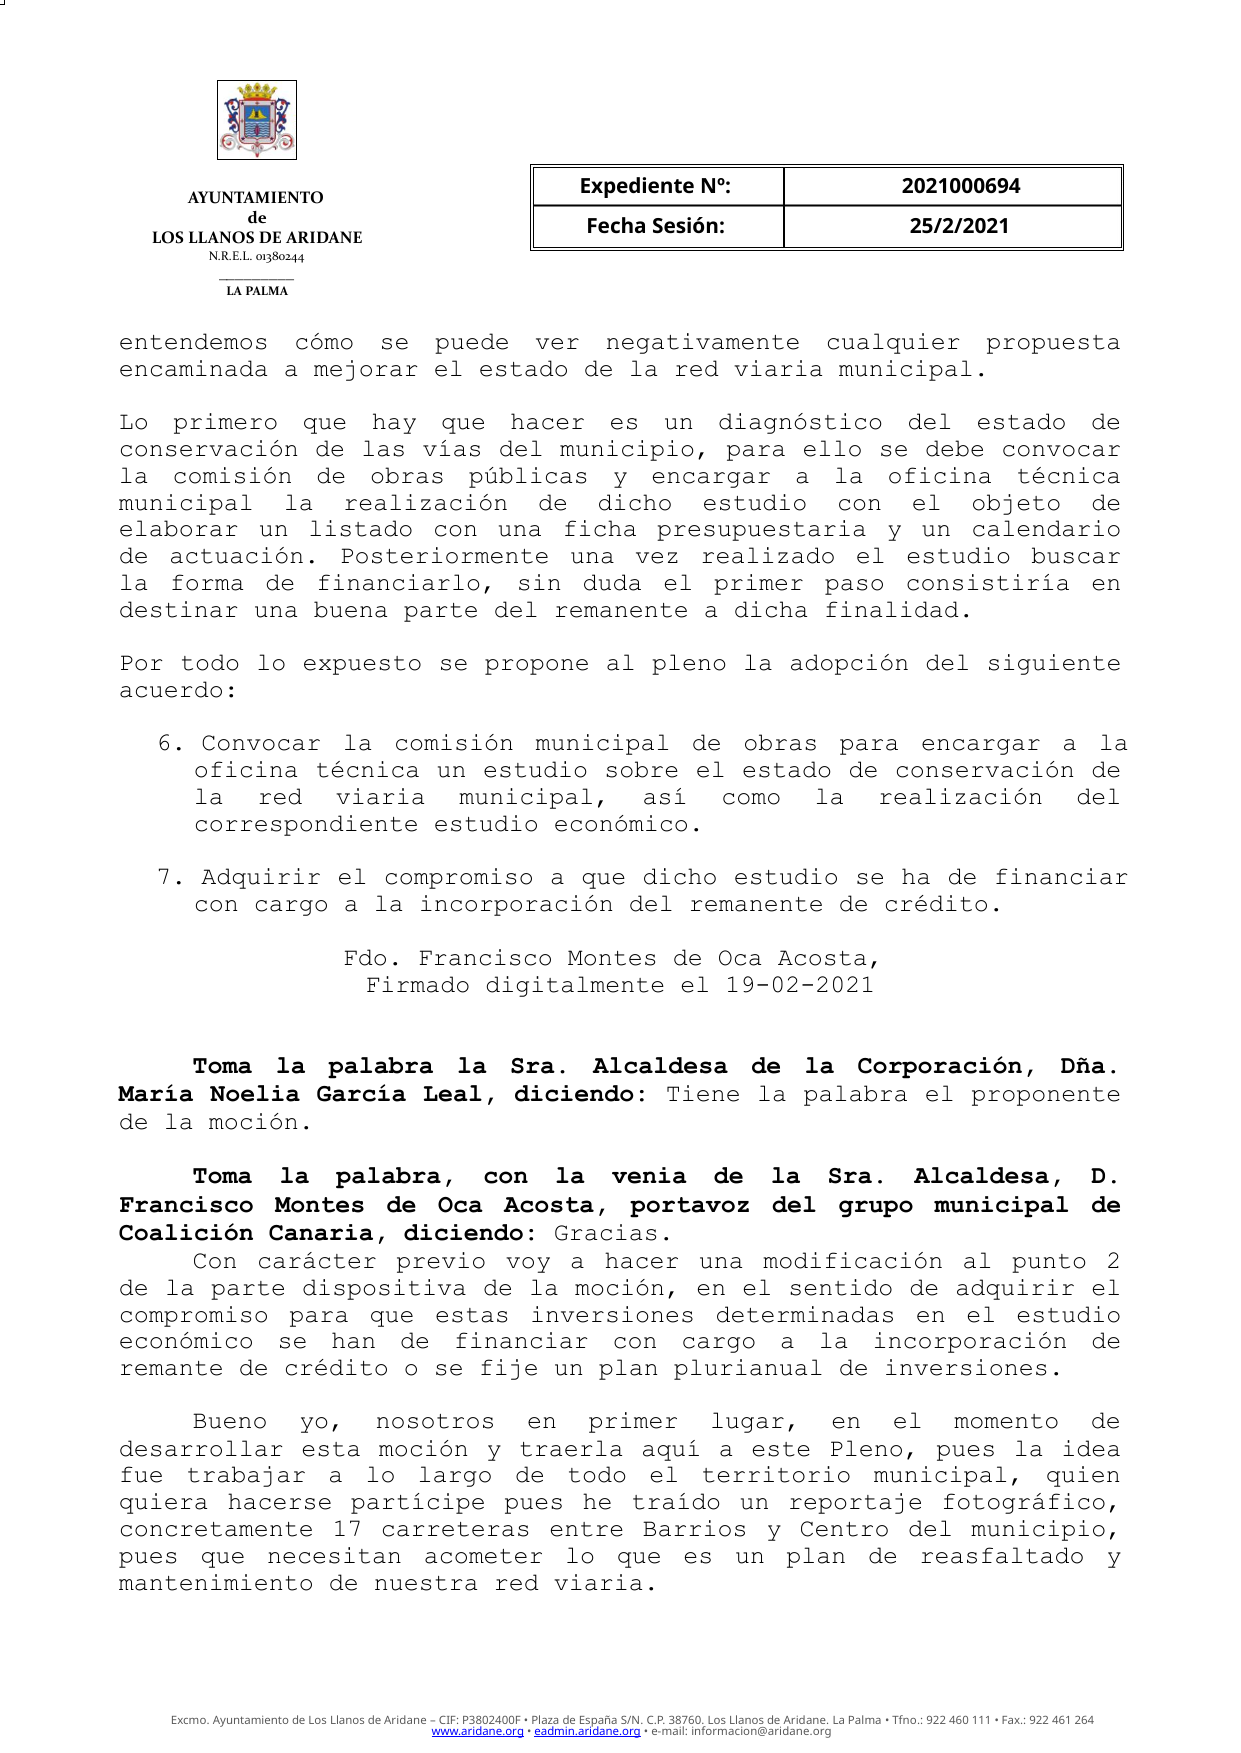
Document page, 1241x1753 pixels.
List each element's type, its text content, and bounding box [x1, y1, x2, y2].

text la comisión de obras públicas y encargar a la oficina técnica [119, 462, 1146, 489]
text 25/2/2021 [909, 214, 1059, 239]
text Toma la palabra, con la venia de la Sra. Alcaldesa, D. [192, 1161, 1146, 1189]
text _ [317, 266, 327, 282]
text 6 [156, 728, 171, 757]
text Expediente Nº: [579, 173, 761, 198]
text acuerdo: [119, 676, 1146, 703]
text Fecha Sesión: [586, 214, 761, 239]
text Francisco Montes de Oca Acosta, portavoz del grupo municipal de [119, 1189, 1146, 1218]
text conservación de las vías del municipio, para ello se debe convocar [119, 435, 1146, 462]
picture [218, 81, 296, 159]
text con cargo a la incorporación del remanente de crédito. [194, 890, 1146, 917]
text fue trabajar a lo largo de todo el territorio municipal, quien [119, 1461, 1146, 1488]
text entendemos cómo se puede ver negativamente cualquier propuesta [119, 327, 1146, 355]
text Por todo lo expuesto se propone al pleno la adopción del siguiente [119, 648, 1146, 676]
text 7. Adquirir el compromiso a que dicho estudio se ha de financiar [156, 862, 1146, 890]
text Toma la palabra la Sra. Alcaldesa de la Corporación, Dña. [192, 1050, 1146, 1079]
text de la parte dispositiva de la moción, en el sentido de adquirir el [119, 1274, 1146, 1301]
text la forma de financiarlo, sin duda el primer paso consistiría en [119, 569, 1146, 596]
text Coalición Canaria, diciendo: Gracias. [119, 1218, 1146, 1247]
text María Noelia García Leal, diciendo: Tiene la palabra el proponente [119, 1079, 1146, 1107]
text Bueno yo, nosotros en primer lugar, en el momento de [192, 1406, 1146, 1435]
text compromiso para que estas inversiones determinadas en el estudio [119, 1301, 1146, 1327]
text destinar una buena parte del remanente a dicha finalidad. [119, 596, 1146, 622]
text _ [219, 266, 226, 279]
text quiera hacerse partícipe pues he traído un reportaje fotográfico, [119, 1488, 1146, 1515]
text LOS LLANOS DE ARIDANE [152, 230, 387, 247]
text mantenimiento de nuestra red viaria. [119, 1568, 1146, 1595]
picture [531, 165, 1123, 250]
text ________ [226, 266, 317, 282]
text municipal la realización de dicho estudio con el objeto de [119, 489, 1146, 516]
text N.R.E.L. 01380244 [208, 250, 327, 262]
text económico se han de financiar con cargo a la incorporación de [119, 1327, 1146, 1354]
text encaminada a mejorar el estado de la red viaria municipal. [119, 355, 1146, 382]
text elaborar un listado con una ficha presupuestaria y un calendario [119, 516, 1146, 542]
text concretamente 17 carreteras entre Barrios y Centro del municipio, [119, 1515, 1146, 1542]
text correspondiente estudio económico. [194, 810, 1146, 837]
text Lo primero que hay que hacer es un diagnóstico del estado de [119, 407, 1146, 435]
text remante de crédito o se fije un plan plurianual de inversiones. [119, 1354, 1146, 1381]
text Excmo. Ayuntamiento de Los Llanos de Aridane – CIF: P3802400F • Plaza de España S/N. C.P. 38760. Los Llanos de Aridane. La Palma • Tfno.: 922 460 111 • Fax.: 922 461 264 [171, 1713, 1095, 1727]
text de la moción. [119, 1107, 1146, 1135]
text desarrollar esta moción y traerla aquí a este Pleno, pues la idea [119, 1435, 1146, 1461]
text de [247, 210, 387, 227]
text LA PALMA [226, 286, 317, 298]
text 2021000694 [902, 173, 1059, 198]
text Con carácter previo voy a hacer una modificación al punto 2 [192, 1247, 1146, 1274]
text . Convocar la comisión municipal de obras para encargar a la [171, 728, 1146, 757]
text AYUNTAMIENTO [188, 190, 387, 207]
text Firmado digitalmente el 19-02-2021 [365, 971, 908, 997]
text Fdo. Francisco Montes de Oca Acosta, [343, 942, 908, 971]
text www.aridane.org • eadmin.aridane.org • e-mail: informacion@aridane.org [431, 1724, 834, 1738]
text pues que necesitan acometer lo que es un plan de reasfaltado y [119, 1542, 1146, 1568]
text la red viaria municipal, así como la realización del [194, 783, 1146, 810]
text de actuación. Posteriormente una vez realizado el estudio buscar [119, 542, 1146, 569]
text oficina técnica un estudio sobre el estado de conservación de [194, 757, 1146, 783]
